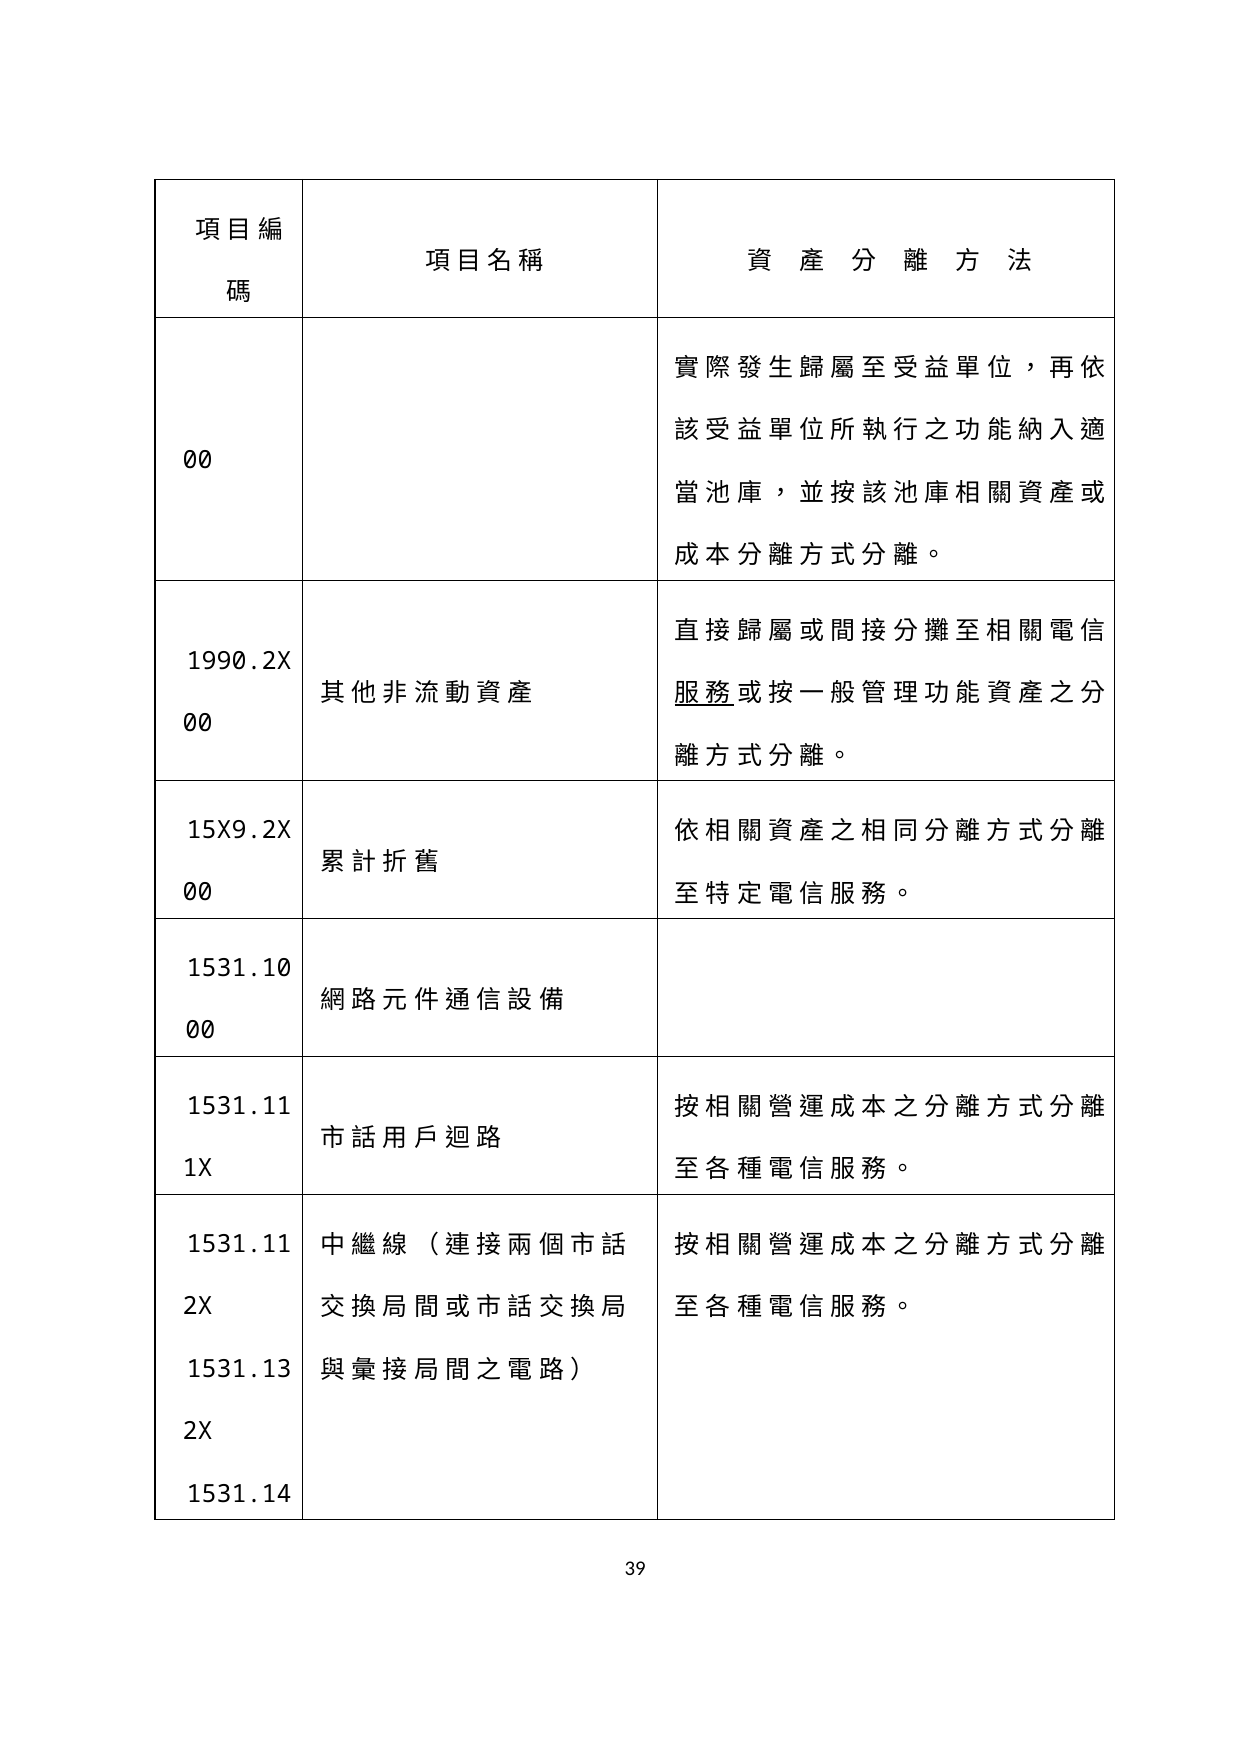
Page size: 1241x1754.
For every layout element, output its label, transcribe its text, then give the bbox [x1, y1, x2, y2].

table_header 資 產 分 離 方 法 [658, 180, 1114, 317]
table_cell 其他非流動資產 [303, 581, 657, 780]
table_cell 按相關營運成本之分離方式分離至各種電信服務。 [658, 1195, 1114, 1519]
table_cell 15X9.2X00 [156, 781, 302, 918]
table_cell 中繼線（連接兩個市話交換局間或市話交換局與彙接局間之電路） [303, 1195, 657, 1519]
table_cell 網路元件通信設備 [303, 919, 657, 1056]
table_cell 直接歸屬或間接分攤至相關電信服務或按一般管理功能資產之分離方式分離。 [658, 581, 1114, 780]
table_cell [303, 318, 657, 579]
table_cell 實際發生歸屬至受益單位，再依該受益單位所執行之功能納入適當池庫，並按該池庫相關資產或成本分離方式分離。 [658, 318, 1114, 579]
table_cell 00 [156, 318, 302, 579]
table_cell 按相關營運成本之分離方式分離至各種電信服務。 [658, 1057, 1114, 1194]
table_cell 1531.112X 1531.132X 1531.14 [156, 1195, 302, 1519]
table_header 項目名稱 [303, 180, 657, 317]
table_cell 1531.1000 [156, 919, 302, 1056]
table_cell [658, 919, 1114, 1056]
table_cell 市話用戶迴路 [303, 1057, 657, 1194]
table_cell 累計折舊 [303, 781, 657, 918]
table_cell 1990.2X00 [156, 581, 302, 780]
table_cell 1531.111X [156, 1057, 302, 1194]
table_cell 依相關資產之相同分離方式分離至特定電信服務。 [658, 781, 1114, 918]
table_header 項目編碼 [156, 180, 302, 317]
